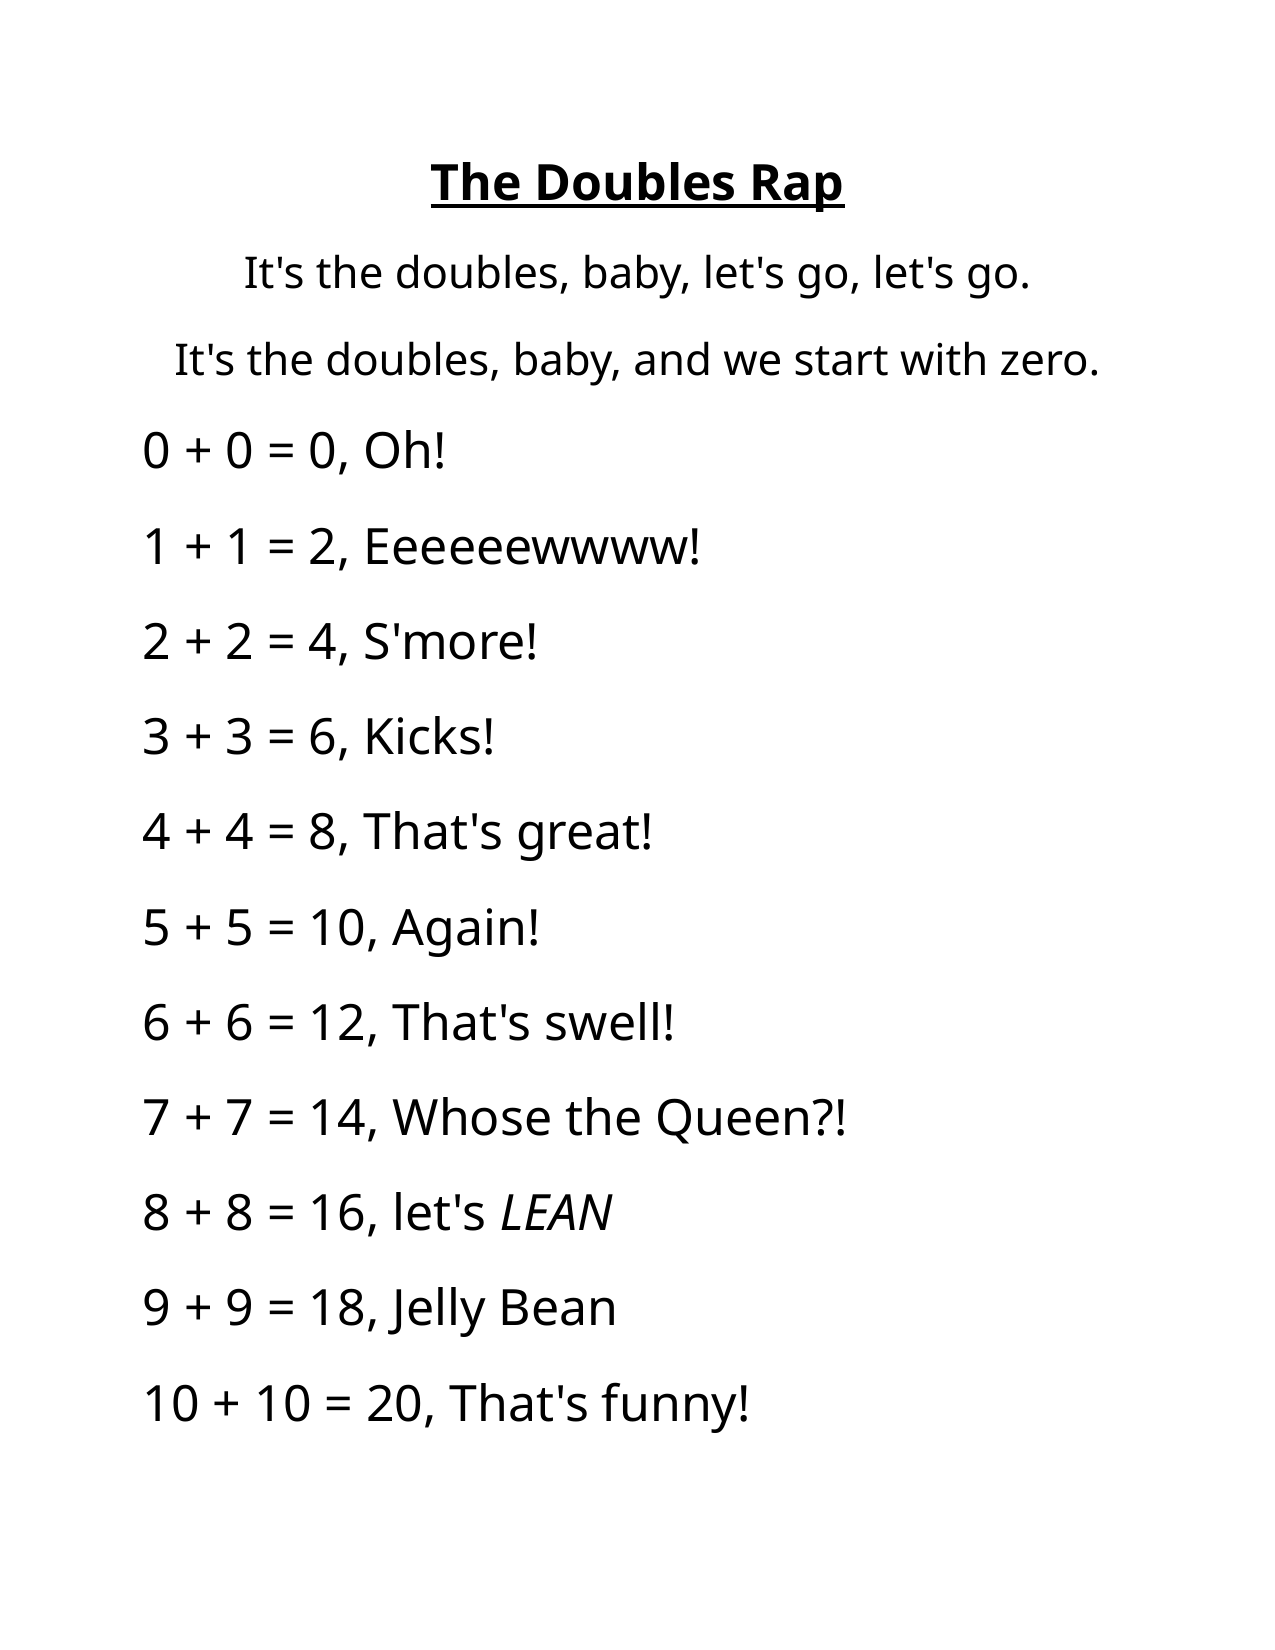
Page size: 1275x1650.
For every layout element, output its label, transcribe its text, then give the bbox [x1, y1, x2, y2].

table_header The Doubles Rap It's the doubles, baby, let's go, let's go. It's the doubles, baby, and we start with zero. 0 + 0 = 0, Oh! 1 + 1 = 2, Eeeeeewwww! 2 + 2 = 4, S'more! 3 + 3 = 6, Kicks! 4 + 4 = 8, That's great! 5 + 5 = 10, Again! 6 + 6 = 12, That's swell! 7 + 7 = 14, Whose the Queen?! 8 + 8 = 16, let's LEAN 9 + 9 = 18, Jelly Bean 10 + 10 = 20, That's funny! [131, 147, 1144, 1463]
